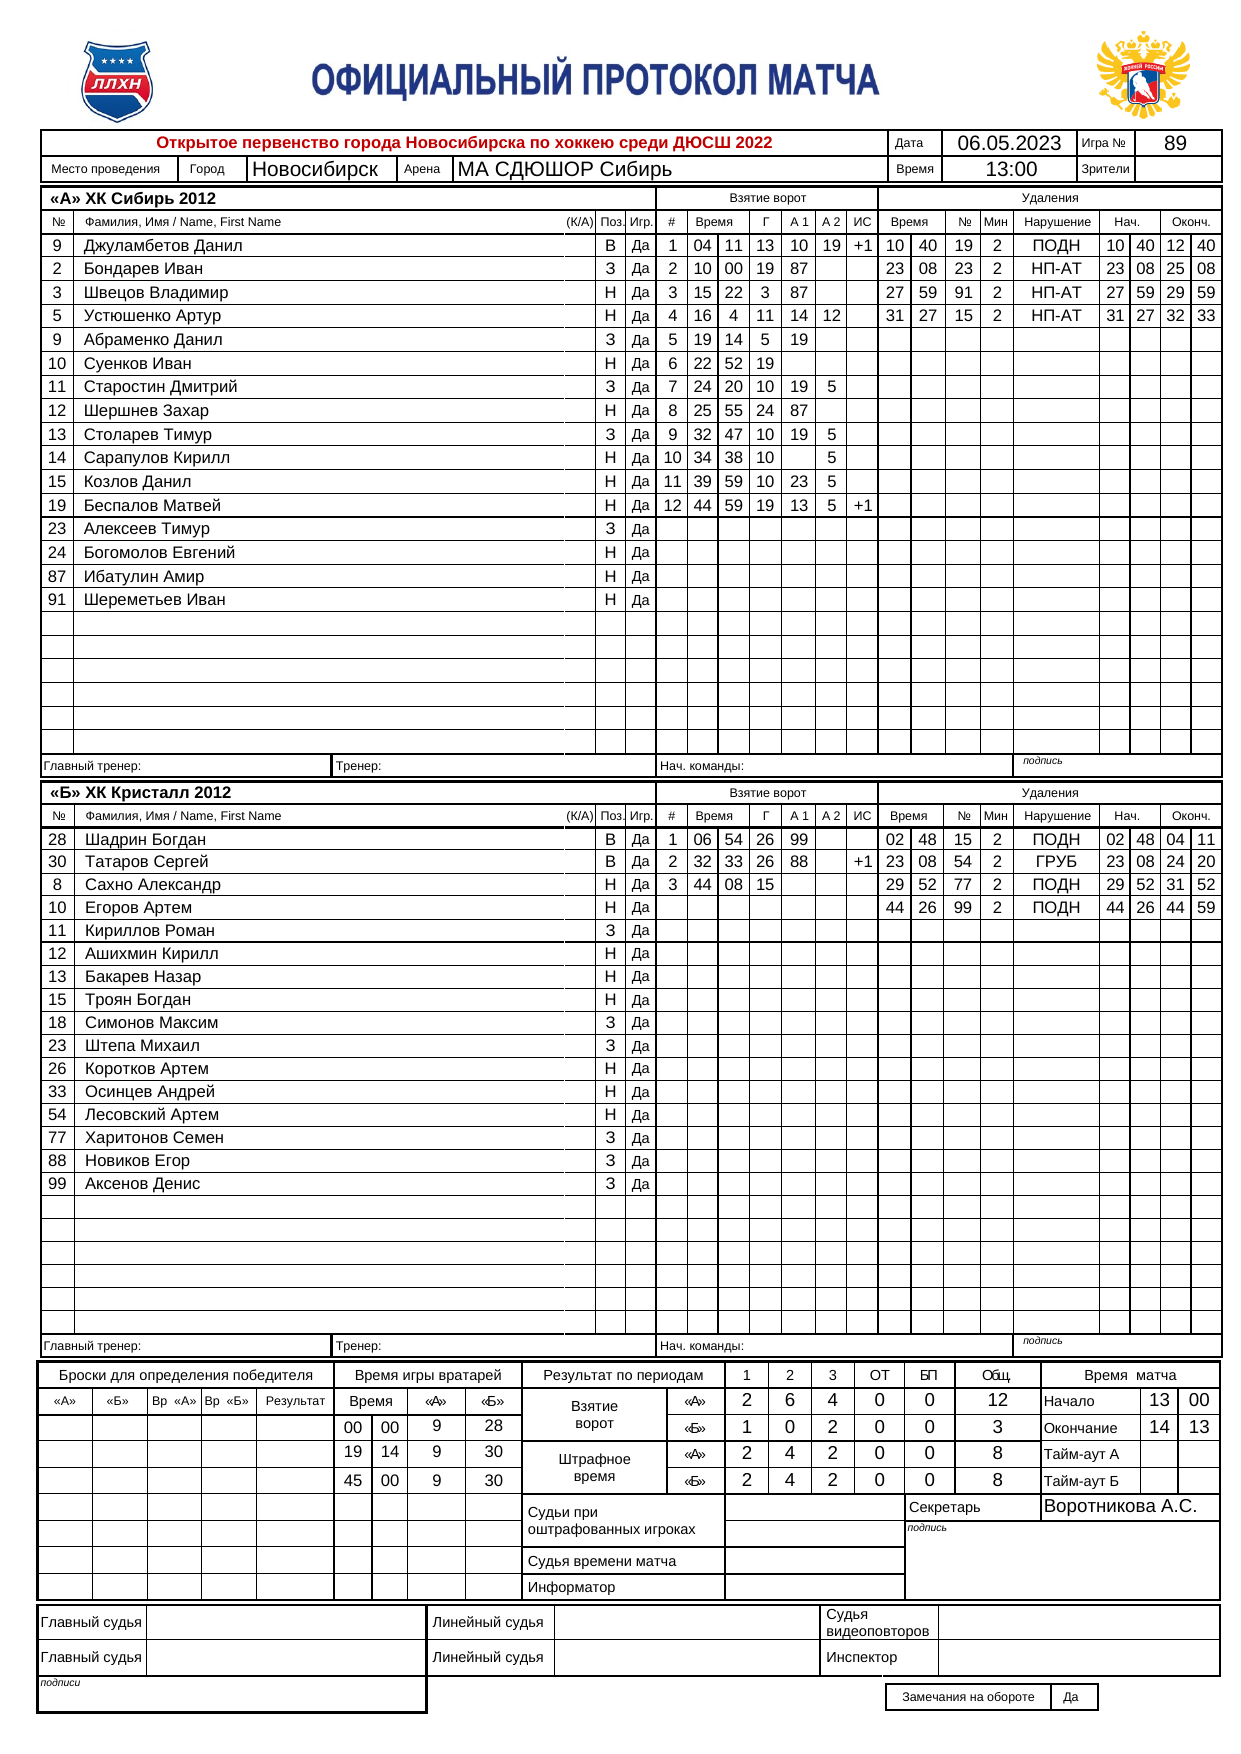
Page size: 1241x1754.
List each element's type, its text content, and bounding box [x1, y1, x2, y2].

table_cell [816, 1288, 846, 1310]
table_cell [782, 1288, 815, 1310]
table_cell [1100, 470, 1129, 493]
table_cell 11 [42, 376, 73, 398]
table_cell [39, 1494, 92, 1520]
table_cell [1131, 470, 1160, 493]
table_cell 25 [688, 399, 717, 422]
table_cell 2 [726, 1468, 768, 1493]
table_cell [981, 1173, 1013, 1195]
table_cell 44 [688, 494, 717, 516]
table_cell [657, 1081, 687, 1103]
table_cell [1100, 1081, 1129, 1103]
table_cell [1192, 446, 1221, 469]
table_cell [912, 588, 945, 611]
table_cell [946, 612, 980, 634]
table_cell 5 [657, 328, 687, 351]
table_cell [719, 1127, 749, 1149]
table_cell [688, 636, 717, 658]
table_cell [847, 1104, 877, 1126]
table_cell [1179, 1441, 1219, 1467]
table_cell [596, 659, 625, 682]
table_cell [565, 683, 595, 706]
table_cell 26 [750, 850, 781, 872]
table_cell [42, 1311, 74, 1333]
table_cell [657, 612, 687, 634]
table_cell [750, 966, 781, 987]
table_cell Г [750, 211, 781, 233]
table_cell [565, 1196, 595, 1218]
table_cell Да [626, 423, 655, 445]
table_cell [1192, 1242, 1221, 1264]
table_cell [782, 989, 815, 1011]
table_cell 40 [1192, 235, 1221, 256]
table_cell 7 [657, 376, 687, 398]
table_cell В [596, 829, 625, 849]
table_cell [408, 1547, 465, 1573]
table_cell [719, 1104, 749, 1126]
table_cell [565, 257, 595, 280]
table_cell 9 [408, 1468, 465, 1493]
table_cell 19 [335, 1441, 371, 1467]
table_cell [1131, 683, 1160, 706]
table_cell 11 [719, 235, 749, 256]
table_cell (К/А) [565, 211, 595, 233]
table_cell [657, 989, 687, 1011]
table_cell З [596, 1150, 625, 1172]
table_cell [408, 1574, 465, 1599]
table_cell [750, 1104, 781, 1126]
table_cell [879, 1035, 910, 1057]
table_cell 12 [42, 399, 73, 422]
table_cell [847, 376, 877, 398]
table_cell 52 [1131, 874, 1160, 895]
table_cell [1131, 494, 1160, 516]
table_cell [565, 470, 595, 493]
table_cell Вр «А» [148, 1389, 201, 1413]
table_cell [726, 1495, 904, 1520]
table_header 3 [812, 1363, 854, 1387]
table_cell [1014, 1196, 1099, 1218]
table_cell [657, 636, 687, 658]
table_cell [626, 636, 655, 658]
table_cell [1161, 636, 1190, 658]
table_cell Егоров Артем [75, 896, 564, 918]
table_cell [1179, 1468, 1219, 1493]
table_cell [944, 1196, 980, 1218]
table_cell [981, 518, 1013, 540]
table_cell [1192, 541, 1221, 564]
table_cell [688, 1104, 717, 1126]
table_cell 10 [750, 446, 781, 469]
table_cell [1161, 470, 1190, 493]
table_header Удаления [879, 783, 1221, 803]
table_cell [879, 1242, 910, 1264]
table_cell Н [596, 352, 625, 374]
table_cell 15 [688, 281, 717, 303]
table_cell 28 [466, 1416, 521, 1440]
table_cell [1100, 446, 1129, 469]
table_cell [782, 1196, 815, 1218]
table_cell [657, 730, 687, 753]
table_cell Начало [1042, 1389, 1140, 1413]
table_cell Воротникова А.С. [1042, 1495, 1219, 1520]
table_cell [1192, 588, 1221, 611]
table_cell [847, 446, 877, 469]
table_cell 0 [905, 1442, 954, 1467]
table_cell Беспалов Матвей [74, 494, 564, 516]
table_cell Харитонов Семен [75, 1127, 564, 1149]
table_cell [946, 588, 980, 611]
table_cell [1100, 920, 1129, 941]
table_cell [981, 1104, 1013, 1126]
table_cell [1100, 1058, 1129, 1079]
table_cell [782, 1081, 815, 1103]
table_cell 54 [42, 1104, 74, 1126]
table_cell [147, 1606, 425, 1639]
table_cell [1131, 1012, 1160, 1033]
table_cell [750, 707, 781, 729]
table_cell [428, 1677, 882, 1711]
table_cell [1192, 943, 1221, 964]
table_cell [981, 423, 1013, 445]
table_cell 8 [956, 1468, 1040, 1493]
table_cell [1192, 328, 1221, 351]
table_cell [981, 707, 1013, 729]
table_cell [565, 541, 595, 564]
table_cell [373, 1521, 407, 1546]
table_cell [1131, 1035, 1160, 1057]
table_cell [879, 541, 910, 564]
table_header Взятие ворот [657, 783, 877, 803]
table_cell [1192, 1288, 1221, 1310]
table_cell [257, 1468, 333, 1493]
table_cell Окончание [1042, 1415, 1140, 1440]
table_cell 14 [373, 1441, 407, 1467]
table_cell [946, 707, 980, 729]
table_cell 31 [1161, 874, 1190, 895]
table_cell [626, 1242, 655, 1264]
table_cell [719, 1196, 749, 1218]
table_cell 9 [408, 1416, 465, 1440]
table_cell [912, 1265, 943, 1287]
table_cell [719, 989, 749, 1011]
table_cell [879, 659, 910, 682]
table_cell 34 [688, 446, 717, 469]
table_cell [596, 1242, 625, 1264]
table_cell Да [626, 829, 655, 849]
table_cell [688, 1012, 717, 1033]
table_cell [912, 1104, 943, 1126]
table_cell [816, 352, 846, 374]
table_cell [847, 423, 877, 445]
table_cell [202, 1547, 256, 1573]
table_cell [719, 565, 749, 587]
table_cell [816, 1219, 846, 1241]
table_cell [883, 1677, 1220, 1681]
table_cell [981, 943, 1013, 964]
table_cell [782, 730, 815, 753]
table_cell [879, 1265, 910, 1287]
table_cell 32 [688, 423, 717, 445]
table_cell [1161, 399, 1190, 422]
table_cell [816, 1242, 846, 1264]
table_cell [1161, 1035, 1190, 1057]
table_header 89 [1136, 131, 1221, 155]
table_cell [565, 850, 595, 872]
table_cell [1131, 588, 1160, 611]
table_cell [75, 1311, 564, 1333]
table_cell 2 [726, 1389, 768, 1413]
table_cell [335, 1574, 371, 1599]
table_cell 29 [879, 874, 910, 895]
table_cell [726, 1521, 904, 1546]
table_cell [782, 636, 815, 658]
table_cell [719, 683, 749, 706]
table_cell З [596, 1173, 625, 1195]
table_cell [782, 1150, 815, 1172]
table_cell [93, 1521, 147, 1546]
table_cell Н [596, 1058, 625, 1079]
table_cell [688, 1219, 717, 1241]
table_cell 23 [782, 470, 815, 493]
table_cell 19 [750, 257, 781, 280]
table_cell 11 [42, 920, 74, 941]
table_cell [335, 1494, 371, 1520]
table_cell 0 [769, 1415, 811, 1440]
table_cell [1100, 423, 1129, 445]
table_cell [1131, 730, 1160, 753]
table_cell [688, 1150, 717, 1172]
table_cell [1131, 636, 1160, 658]
table_cell 47 [719, 423, 749, 445]
table_cell [750, 1196, 781, 1218]
table_cell 10 [782, 235, 815, 256]
table_cell Да [626, 1012, 655, 1033]
table_cell [847, 659, 877, 682]
table_cell 10 [42, 352, 73, 374]
table_cell [944, 1242, 980, 1264]
table_cell [1014, 612, 1099, 634]
table_cell «А» [668, 1442, 724, 1467]
table_cell [1014, 541, 1099, 564]
table_cell [1131, 541, 1160, 564]
table_cell [847, 966, 877, 987]
table_cell 26 [1131, 896, 1160, 918]
table_cell 9 [42, 235, 73, 256]
table_cell [1131, 1219, 1160, 1241]
table_cell [565, 281, 595, 303]
table_cell [847, 896, 877, 918]
table_cell [816, 281, 846, 303]
table_cell [1100, 636, 1129, 658]
table_cell Нач. команды: [657, 1335, 1012, 1356]
table_cell [1161, 1311, 1190, 1333]
table_cell [1131, 1058, 1160, 1079]
table_cell [1100, 659, 1129, 682]
table_header 2 [769, 1363, 811, 1387]
table_cell Тренер: [333, 755, 655, 776]
table_cell Да [626, 874, 655, 895]
table_cell Н [596, 943, 625, 964]
table_cell [944, 1288, 980, 1310]
table_cell 22 [688, 352, 717, 374]
table_cell З [596, 423, 625, 445]
table_cell Да [626, 966, 655, 987]
table_cell «Б» [668, 1415, 724, 1440]
table_cell 16 [688, 305, 717, 327]
table_cell Поз. [596, 211, 625, 233]
table_cell 13 [782, 494, 815, 516]
table_cell [750, 541, 781, 564]
table_cell [42, 636, 73, 658]
table_cell [981, 989, 1013, 1011]
table_cell 54 [719, 829, 749, 849]
table_header 1 [726, 1363, 768, 1387]
table_cell 39 [688, 470, 717, 493]
table_cell [782, 1127, 815, 1149]
table_cell [847, 470, 877, 493]
table_cell [74, 707, 564, 729]
table_cell 44 [1100, 896, 1129, 918]
table_cell [939, 1640, 1219, 1675]
table_cell [257, 1494, 333, 1520]
table_cell 00 [1179, 1389, 1219, 1413]
table_cell [750, 565, 781, 587]
table_cell [816, 943, 846, 964]
table_cell Н [596, 588, 625, 611]
table_cell [1131, 1196, 1160, 1218]
table_cell 19 [782, 423, 815, 445]
table_cell 29 [1100, 874, 1129, 895]
table_cell [750, 612, 781, 634]
table_cell 6 [657, 352, 687, 374]
table_cell [565, 1265, 595, 1287]
table_cell 55 [719, 399, 749, 422]
table_cell [816, 850, 846, 872]
table_cell [565, 328, 595, 351]
table_header Общ. [956, 1363, 1040, 1387]
table_cell 9 [657, 423, 687, 445]
table_cell [1100, 1173, 1129, 1195]
table_cell Да [626, 1035, 655, 1057]
table_cell 6 [769, 1389, 811, 1413]
table_cell [688, 707, 717, 729]
table_cell [816, 565, 846, 587]
table_cell [565, 588, 595, 611]
table_cell [782, 446, 815, 469]
table_cell 23 [42, 1035, 74, 1057]
table_cell [1100, 588, 1129, 611]
table_cell [74, 730, 564, 753]
table_cell 14 [42, 446, 73, 469]
table_cell [39, 1441, 92, 1467]
table_cell 2 [812, 1468, 854, 1493]
table_cell [1192, 376, 1221, 398]
table_cell Кириллов Роман [75, 920, 564, 941]
table_cell [719, 1012, 749, 1033]
table_cell [944, 966, 980, 987]
table_cell [912, 399, 945, 422]
table_cell [944, 1012, 980, 1033]
table_cell 27 [879, 281, 910, 303]
table_cell [1161, 1058, 1190, 1079]
table_cell 29 [1161, 281, 1190, 303]
table_cell [565, 494, 595, 516]
table_cell Да [626, 1150, 655, 1172]
table_cell [1100, 1311, 1129, 1333]
table_cell НП-АТ [1014, 305, 1099, 327]
table_cell [626, 1311, 655, 1333]
table_cell Вр «Б» [202, 1389, 256, 1413]
table_cell [847, 874, 877, 895]
table_header ОТ [855, 1363, 904, 1387]
table_cell [1014, 683, 1099, 706]
table_cell [1161, 920, 1190, 941]
table_cell Устюшенко Артур [74, 305, 564, 327]
table_cell [782, 896, 815, 918]
table_cell Зрители [1078, 157, 1134, 181]
table_cell [879, 1012, 910, 1033]
table_cell [1192, 1311, 1221, 1333]
table_cell А 1 [782, 211, 815, 233]
table_cell [1014, 989, 1099, 1011]
table_cell 2 [981, 874, 1013, 895]
table_cell [596, 1265, 625, 1287]
table_cell [879, 730, 910, 753]
table_cell [1161, 683, 1190, 706]
table_cell Г [750, 805, 781, 826]
table_cell [565, 1058, 595, 1079]
table_cell [688, 1081, 717, 1103]
table_cell 02 [879, 829, 910, 849]
table_cell [912, 943, 943, 964]
table_header Взятие ворот [657, 188, 877, 209]
table_cell +1 [847, 494, 877, 516]
table_cell [1100, 1242, 1129, 1264]
table_cell [75, 1196, 564, 1218]
table_cell [847, 399, 877, 422]
table_cell Фамилия, Имя / Name, First Name [75, 805, 565, 826]
table_cell 10 [879, 235, 910, 256]
table_cell [879, 636, 910, 658]
table_cell [1131, 943, 1160, 964]
table_cell [847, 1058, 877, 1079]
table_cell [1192, 683, 1221, 706]
table_cell [879, 376, 910, 398]
table_cell 59 [912, 281, 945, 303]
table_cell Нарушение [1014, 211, 1099, 233]
table_cell [981, 612, 1013, 634]
table_cell [1192, 1173, 1221, 1195]
table_cell [879, 683, 910, 706]
table_cell ПОДН [1014, 829, 1099, 849]
table_cell 12 [1161, 235, 1190, 256]
table_cell [782, 588, 815, 611]
table_cell 1 [726, 1415, 768, 1440]
table_cell № [42, 805, 74, 826]
table_cell [981, 328, 1013, 351]
table_cell [1192, 1265, 1221, 1287]
table_cell 00 [719, 257, 749, 280]
table_cell [981, 1058, 1013, 1079]
table_cell [565, 1012, 595, 1033]
table_cell 25 [1161, 257, 1190, 280]
table_cell [1192, 1035, 1221, 1057]
table_cell [719, 1173, 749, 1195]
table_cell [565, 376, 595, 398]
table_cell Абраменко Данил [74, 328, 564, 351]
table_cell Джуламбетов Данил [74, 235, 564, 256]
table_cell А 2 [816, 805, 846, 826]
table_cell [1014, 1242, 1099, 1264]
table_cell [1161, 1173, 1190, 1195]
table_cell [944, 1219, 980, 1241]
table_cell Главный тренер: [42, 1335, 330, 1356]
table_cell [1192, 1058, 1221, 1079]
table_cell [1014, 565, 1099, 587]
table_cell [912, 518, 945, 540]
table_cell [1014, 1288, 1099, 1310]
table_cell 00 [373, 1468, 407, 1493]
table_cell [981, 1265, 1013, 1287]
table_cell 3 [657, 874, 687, 895]
table_cell [912, 565, 945, 587]
table_cell 2 [657, 850, 687, 872]
table_cell [1014, 1058, 1099, 1079]
table_cell 19 [782, 328, 815, 351]
table_cell [74, 683, 564, 706]
table_cell 10 [42, 896, 74, 918]
table_cell [912, 1288, 943, 1310]
table_cell З [596, 376, 625, 398]
table_cell 12 [42, 943, 74, 964]
table_cell 32 [1161, 305, 1190, 327]
table_cell [879, 1219, 910, 1241]
table_cell [750, 1242, 781, 1264]
table_cell 77 [944, 874, 980, 895]
table_cell [847, 730, 877, 753]
table_cell [981, 730, 1013, 753]
table_header Удаления [879, 188, 1221, 209]
table_cell «Б» [668, 1468, 724, 1493]
table_cell [981, 446, 1013, 469]
table_cell [1131, 612, 1160, 634]
table_cell [565, 1035, 595, 1057]
table_cell [42, 730, 73, 753]
table_cell 2 [981, 829, 1013, 849]
table_cell [1161, 707, 1190, 729]
table_cell [657, 1127, 687, 1149]
table_cell [782, 1104, 815, 1126]
table_cell [657, 683, 687, 706]
table_cell [750, 1311, 781, 1333]
table_cell [466, 1494, 521, 1520]
table_cell [1161, 943, 1190, 964]
table_cell [1192, 494, 1221, 516]
table_cell 27 [1100, 281, 1129, 303]
table_cell Ибатулин Амир [74, 565, 564, 587]
table_cell [688, 683, 717, 706]
table_cell [879, 446, 910, 469]
table_cell 87 [42, 565, 73, 587]
table_cell [750, 920, 781, 941]
table_cell 87 [782, 281, 815, 303]
table_cell [1131, 518, 1160, 540]
table_cell [257, 1416, 333, 1440]
table_cell [981, 565, 1013, 587]
table_cell Мин [981, 805, 1013, 826]
table_cell [1161, 446, 1190, 469]
table_cell [782, 1219, 815, 1241]
table_cell 15 [42, 989, 74, 1011]
table_cell [1014, 1012, 1099, 1033]
table_cell [981, 588, 1013, 611]
table_cell [1192, 730, 1221, 753]
table_cell [1141, 1441, 1177, 1467]
table_cell 15 [946, 305, 980, 327]
table_cell [42, 612, 73, 634]
table_cell [847, 1242, 877, 1264]
table_cell [719, 1311, 749, 1333]
table_cell [750, 730, 781, 753]
table_cell [944, 1173, 980, 1195]
table_cell [912, 1081, 943, 1103]
table_cell [816, 683, 846, 706]
table_cell Старостин Дмитрий [74, 376, 564, 398]
table_cell [782, 1311, 815, 1333]
table_cell 15 [944, 829, 980, 849]
table_cell Да [626, 850, 655, 872]
table_cell З [596, 328, 625, 351]
table_cell [1014, 1311, 1099, 1333]
table_cell Алексеев Тимур [74, 518, 564, 540]
table_cell Н [596, 1104, 625, 1126]
table_cell [944, 1311, 980, 1333]
table_cell [847, 1150, 877, 1172]
table_cell [912, 683, 945, 706]
table_cell Бакарев Назар [75, 966, 564, 987]
table_cell [879, 943, 910, 964]
table_cell 59 [1192, 896, 1221, 918]
table_cell [1192, 1012, 1221, 1033]
table_cell [565, 966, 595, 987]
table_cell [879, 494, 910, 516]
table_cell 23 [1100, 850, 1129, 872]
table_cell [148, 1494, 201, 1520]
table_cell 11 [1192, 829, 1221, 849]
table_cell 10 [688, 257, 717, 280]
table_cell [719, 1219, 749, 1241]
table_cell 23 [879, 850, 910, 872]
table_cell 27 [1131, 305, 1160, 327]
table_cell 24 [42, 541, 73, 564]
table_cell Время [688, 211, 749, 233]
table_cell [750, 588, 781, 611]
table_cell [879, 423, 910, 445]
table_cell Время [879, 211, 945, 233]
table_cell «Б» [93, 1389, 147, 1413]
table_cell [1131, 446, 1160, 469]
table_cell [944, 1035, 980, 1057]
table_cell 48 [912, 829, 943, 849]
table_cell [944, 989, 980, 1011]
table_cell (К/А) [565, 805, 595, 826]
table_cell 19 [688, 328, 717, 351]
table_cell 5 [42, 305, 73, 327]
table_cell 31 [879, 305, 910, 327]
table_cell [946, 730, 980, 753]
table_cell З [596, 1035, 625, 1057]
table_cell 5 [816, 376, 846, 398]
table_cell [912, 920, 943, 941]
table_cell [596, 1311, 625, 1333]
table_cell [719, 730, 749, 753]
table_cell [782, 1035, 815, 1057]
table_cell [726, 1575, 904, 1599]
table_cell [981, 494, 1013, 516]
table_cell [750, 518, 781, 540]
table_cell [39, 1547, 92, 1573]
table_cell 13 [42, 423, 73, 445]
table_cell [816, 518, 846, 540]
table_cell Симонов Максим [75, 1012, 564, 1033]
table_cell [1161, 494, 1190, 516]
table_cell [782, 1173, 815, 1195]
table_cell [944, 1058, 980, 1079]
table_cell 2 [657, 257, 687, 280]
table_cell [816, 1150, 846, 1172]
table_cell 8 [956, 1442, 1040, 1467]
table_cell 2 [981, 257, 1013, 280]
table_cell [879, 966, 910, 987]
table_cell [1100, 328, 1129, 351]
table_cell [688, 1311, 717, 1333]
table_cell [657, 1058, 687, 1079]
table_cell [912, 612, 945, 634]
table_cell Мин [981, 211, 1013, 233]
table_cell [565, 989, 595, 1011]
table_cell [1014, 518, 1099, 540]
table_cell [782, 612, 815, 634]
table_cell [688, 896, 717, 918]
table_cell # [657, 211, 687, 233]
table_cell 44 [879, 896, 910, 918]
table_cell Ашихмин Кирилл [75, 943, 564, 964]
table_cell [1014, 352, 1099, 374]
table_cell Оконч. [1161, 805, 1221, 826]
table_cell ПОДН [1014, 235, 1099, 256]
table_cell [657, 707, 687, 729]
table_cell 3 [42, 281, 73, 303]
table_cell [596, 707, 625, 729]
table_cell [148, 1547, 201, 1573]
table_cell [1100, 989, 1129, 1011]
table_header Время матча [1042, 1363, 1219, 1387]
table_cell 9 [42, 328, 73, 351]
table_cell 44 [688, 874, 717, 895]
table_cell [816, 659, 846, 682]
table_cell [1131, 1127, 1160, 1149]
table_cell [202, 1416, 256, 1440]
table_cell [408, 1521, 465, 1546]
table_cell [657, 920, 687, 941]
table_cell Татаров Сергей [75, 850, 564, 872]
table_cell 59 [1131, 281, 1160, 303]
table_cell 08 [912, 257, 945, 280]
table_cell 06 [688, 829, 717, 849]
table_cell 10 [657, 446, 687, 469]
table_cell [565, 518, 595, 540]
table_cell [596, 1196, 625, 1218]
table_cell Аксенов Денис [75, 1173, 564, 1195]
table_cell [719, 943, 749, 964]
table_cell [1131, 1150, 1160, 1172]
table_cell 40 [912, 235, 945, 256]
table_cell Н [596, 541, 625, 564]
table_cell Н [596, 989, 625, 1011]
table_cell [847, 1127, 877, 1149]
table_cell [912, 494, 945, 516]
table_cell [75, 1242, 564, 1264]
table_cell Швецов Владимир [74, 281, 564, 303]
table_cell 3 [657, 281, 687, 303]
table_cell [565, 1104, 595, 1126]
table_cell [688, 1058, 717, 1079]
table_cell [1136, 157, 1221, 181]
table_cell Да [626, 518, 655, 540]
table_cell [657, 1104, 687, 1126]
table_cell Н [596, 470, 625, 493]
table_cell Да [626, 494, 655, 516]
table_cell Да [626, 943, 655, 964]
table_cell +1 [847, 235, 877, 256]
table_cell Сахно Александр [75, 874, 564, 895]
table_cell [816, 989, 846, 1011]
table_cell [565, 1150, 595, 1172]
table_cell 5 [816, 446, 846, 469]
table_cell [39, 1468, 92, 1493]
table_cell [1014, 636, 1099, 658]
table_cell Столарев Тимур [74, 423, 564, 445]
table_cell [657, 896, 687, 918]
table_cell [719, 659, 749, 682]
table_cell 33 [1192, 305, 1221, 327]
table_header Время игры вратарей [335, 1363, 521, 1387]
table_cell [719, 896, 749, 918]
table_cell [847, 707, 877, 729]
table_cell Шершнев Захар [74, 399, 564, 422]
table_cell [93, 1494, 147, 1520]
table_cell [981, 1150, 1013, 1172]
table_cell 33 [719, 850, 749, 872]
table_cell [719, 1242, 749, 1264]
table_cell ИС [847, 805, 877, 826]
table_cell [565, 920, 595, 941]
table_cell [750, 659, 781, 682]
table_cell [1192, 352, 1221, 374]
table_cell Время [688, 805, 749, 826]
table_cell Фамилия, Имя / Name, First Name [74, 211, 565, 233]
table_cell [1100, 683, 1129, 706]
table_cell [782, 518, 815, 540]
table_cell [816, 1058, 846, 1079]
table_cell ПОДН [1014, 896, 1099, 918]
table_cell [596, 730, 625, 753]
table_cell [912, 423, 945, 445]
table_cell 2 [42, 257, 73, 280]
table_cell [912, 966, 943, 987]
table_cell [657, 518, 687, 540]
table_cell 19 [750, 494, 781, 516]
table_cell [719, 518, 749, 540]
table_cell [782, 1058, 815, 1079]
table_cell [816, 966, 846, 987]
table_cell [1192, 659, 1221, 682]
table_cell [565, 446, 595, 469]
table_cell [1161, 1219, 1190, 1241]
table_cell [657, 659, 687, 682]
table_cell [596, 683, 625, 706]
table_cell [981, 376, 1013, 398]
table_cell [565, 1127, 595, 1149]
table_cell [42, 707, 73, 729]
table_cell 99 [944, 896, 980, 918]
table_cell [750, 1058, 781, 1079]
table_header Открытое первенство города Новосибирска по хоккею среди ДЮСШ 2022 [42, 131, 887, 155]
table_cell [1131, 1104, 1160, 1126]
table_cell [879, 1058, 910, 1079]
table_cell 12 [816, 305, 846, 327]
table_cell [750, 1035, 781, 1057]
table_cell [39, 1521, 92, 1546]
table_cell [148, 1574, 201, 1599]
table_cell [466, 1521, 521, 1546]
table_cell [565, 305, 595, 327]
table_cell [847, 257, 877, 280]
table_cell [1014, 588, 1099, 611]
table_cell 88 [782, 850, 815, 872]
table_cell [1192, 470, 1221, 493]
table_cell [1014, 1150, 1099, 1172]
table_cell [1014, 446, 1099, 469]
table_cell [408, 1494, 465, 1520]
table_cell 4 [769, 1442, 811, 1467]
table_cell Нач. команды: [657, 755, 1012, 776]
table_cell [879, 518, 910, 540]
table_cell Главный судья [39, 1640, 146, 1675]
table_cell [981, 1035, 1013, 1057]
table_cell [257, 1574, 333, 1599]
table_cell [879, 1150, 910, 1172]
table_cell [1192, 1219, 1221, 1241]
table_cell [335, 1521, 371, 1546]
table_cell Секретарь [906, 1495, 1040, 1520]
table_cell [847, 1288, 877, 1310]
table_cell [1014, 659, 1099, 682]
table_cell Да [626, 1104, 655, 1126]
table_cell [879, 1288, 910, 1310]
table_cell [1100, 707, 1129, 729]
table_cell [816, 1104, 846, 1126]
table_cell [816, 896, 846, 918]
table_cell [1161, 966, 1190, 987]
table_cell Н [596, 399, 625, 422]
table_cell [75, 1219, 564, 1241]
table_cell [719, 541, 749, 564]
table_cell [981, 1012, 1013, 1033]
table_cell [688, 1035, 717, 1057]
table_cell 08 [1131, 850, 1160, 872]
table_cell [596, 636, 625, 658]
table_cell [912, 636, 945, 658]
table_cell [782, 943, 815, 964]
table_cell 3 [956, 1415, 1040, 1440]
table_cell 19 [42, 494, 73, 516]
table_cell В [596, 850, 625, 872]
table_cell [626, 612, 655, 634]
table_cell [726, 1548, 904, 1573]
table_cell [981, 1127, 1013, 1149]
table_cell [1100, 494, 1129, 516]
table_cell 26 [912, 896, 943, 918]
table_cell [981, 659, 1013, 682]
table_cell Оконч. [1161, 211, 1221, 233]
table_cell [1192, 1104, 1221, 1126]
table_cell [688, 1288, 717, 1310]
table_cell НП-АТ [1014, 257, 1099, 280]
table_cell 00 [373, 1416, 407, 1440]
table_cell Да [626, 235, 655, 256]
table_cell подпись [1014, 1335, 1221, 1356]
table_cell [626, 730, 655, 753]
table_cell [912, 470, 945, 493]
table_cell 02 [1100, 829, 1129, 849]
table_cell № [946, 211, 980, 233]
table_cell Тайм-аут А [1042, 1441, 1140, 1467]
table_cell [93, 1468, 147, 1493]
table_cell [1131, 1288, 1160, 1310]
table_cell [912, 1196, 943, 1218]
table_cell [1161, 423, 1190, 445]
table_cell 8 [657, 399, 687, 422]
table_cell [565, 1219, 595, 1241]
table_cell [42, 1288, 74, 1310]
table_cell [847, 829, 877, 849]
table_cell Н [596, 305, 625, 327]
table_cell [944, 1127, 980, 1149]
table_cell [1014, 920, 1099, 941]
table_cell [596, 612, 625, 634]
table_cell 8 [42, 874, 74, 895]
table_cell [946, 659, 980, 682]
table_cell 24 [750, 399, 781, 422]
table_cell [1014, 1173, 1099, 1195]
table_cell [1014, 1081, 1099, 1103]
table_cell [944, 1081, 980, 1103]
table_cell 11 [750, 305, 781, 327]
table_cell [816, 257, 846, 280]
table_cell [816, 328, 846, 351]
table_cell [847, 305, 877, 327]
table_cell [565, 399, 595, 422]
table_cell [816, 1127, 846, 1149]
table_cell Тренер: [333, 1335, 655, 1356]
table_cell 40 [1131, 235, 1160, 256]
table_cell [750, 1081, 781, 1103]
table_cell [879, 352, 910, 374]
table_cell [879, 399, 910, 422]
table_cell [626, 1288, 655, 1310]
table_cell Время [889, 157, 941, 181]
table_cell [782, 707, 815, 729]
table_cell 1 [657, 235, 687, 256]
table_cell [657, 966, 687, 987]
table_cell 4 [769, 1468, 811, 1493]
table_cell 30 [466, 1468, 521, 1493]
table_cell [1131, 1265, 1160, 1287]
table_cell [816, 1265, 846, 1287]
table_cell Да [626, 1127, 655, 1149]
table_cell 14 [1141, 1415, 1177, 1440]
table_cell [75, 1265, 564, 1287]
table_cell [719, 1288, 749, 1310]
table_cell [657, 1265, 687, 1287]
table_cell [657, 1035, 687, 1057]
table_cell 0 [855, 1389, 904, 1413]
table_cell Нач. [1100, 211, 1160, 233]
table_cell 2 [981, 305, 1013, 327]
table_cell [1100, 1196, 1129, 1218]
table_cell [879, 1196, 910, 1218]
table_cell [42, 1219, 74, 1241]
table_cell [335, 1547, 371, 1573]
table_cell [1161, 1127, 1190, 1149]
table_cell Н [596, 281, 625, 303]
table_cell ГРУБ [1014, 850, 1099, 872]
table_cell [782, 352, 815, 374]
table_cell [946, 541, 980, 564]
table_cell [912, 446, 945, 469]
table_cell [74, 636, 564, 658]
table_cell 27 [912, 305, 945, 327]
table_cell Главный тренер: [42, 755, 330, 776]
table_cell 0 [855, 1415, 904, 1440]
table_cell [719, 636, 749, 658]
table_cell [1100, 1265, 1129, 1287]
table_cell 18 [42, 1012, 74, 1033]
table_cell [1131, 352, 1160, 374]
table_cell [981, 541, 1013, 564]
table_cell [816, 1012, 846, 1033]
table_cell [1014, 423, 1099, 445]
table_cell [1131, 989, 1160, 1011]
table_cell [688, 943, 717, 964]
table_cell 54 [944, 850, 980, 872]
table_cell [981, 1242, 1013, 1264]
table_header Результат по периодам [523, 1363, 724, 1387]
table_cell [626, 1265, 655, 1287]
table_cell [1192, 707, 1221, 729]
table_cell [1100, 1150, 1129, 1172]
table_cell [373, 1494, 407, 1520]
table_cell Да [626, 257, 655, 280]
table_cell [1131, 659, 1160, 682]
table_cell 23 [42, 518, 73, 540]
table_cell [555, 1640, 819, 1675]
table_cell [1100, 1012, 1129, 1033]
table_cell [42, 683, 73, 706]
table_cell [816, 920, 846, 941]
table_cell Осинцев Андрей [75, 1081, 564, 1103]
table_cell [1100, 541, 1129, 564]
table_cell [981, 470, 1013, 493]
table_cell [847, 328, 877, 351]
table_cell [565, 1081, 595, 1103]
table_cell Время [335, 1389, 407, 1413]
table_cell Взятие ворот [523, 1389, 666, 1440]
table_cell [847, 281, 877, 303]
table_cell [565, 565, 595, 587]
table_cell [1131, 920, 1160, 941]
table_cell Да [626, 565, 655, 587]
table_cell 13 [750, 235, 781, 256]
table_cell [1161, 1242, 1190, 1264]
table_cell [912, 1311, 943, 1333]
table_cell [879, 565, 910, 587]
table_cell [1192, 612, 1221, 634]
table_cell 15 [42, 470, 73, 493]
table_cell [1131, 1242, 1160, 1264]
table_cell [1192, 1196, 1221, 1218]
table_cell [912, 707, 945, 729]
table_cell 12 [657, 494, 687, 516]
table_cell [719, 1058, 749, 1079]
table_cell 2 [981, 281, 1013, 303]
table_cell НП-АТ [1014, 281, 1099, 303]
table_cell [1131, 1081, 1160, 1103]
table_cell 38 [719, 446, 749, 469]
table_cell [782, 565, 815, 587]
table_cell [1161, 1265, 1190, 1287]
table_cell [847, 1173, 877, 1195]
table_cell [148, 1416, 201, 1440]
table_cell [1014, 943, 1099, 964]
table_cell 08 [1192, 257, 1221, 280]
table_cell [1014, 730, 1099, 753]
table_cell 5 [816, 423, 846, 445]
table_cell [688, 1242, 717, 1264]
table_cell [688, 1265, 717, 1287]
table_cell 99 [42, 1173, 74, 1195]
table_cell [946, 636, 980, 658]
table_cell [565, 1311, 595, 1333]
table_cell [944, 1150, 980, 1172]
table_cell [944, 1104, 980, 1126]
table_cell [688, 1127, 717, 1149]
table_cell [657, 541, 687, 564]
table_cell 2 [981, 235, 1013, 256]
table_cell 59 [719, 494, 749, 516]
table_cell 08 [719, 874, 749, 895]
table_cell [202, 1441, 256, 1467]
table_cell [750, 1012, 781, 1033]
table_cell Да [626, 446, 655, 469]
table_cell 0 [905, 1415, 954, 1440]
table_cell А 1 [782, 805, 815, 826]
table_cell [626, 1196, 655, 1218]
table_cell [879, 1173, 910, 1195]
table_cell подписи [39, 1677, 425, 1711]
table_cell [1161, 1196, 1190, 1218]
table_cell [202, 1574, 256, 1599]
table_cell [565, 896, 595, 918]
table_cell [847, 1311, 877, 1333]
table_cell [1161, 1081, 1190, 1103]
table_cell [688, 989, 717, 1011]
table_cell [39, 1416, 92, 1440]
table_cell [719, 1150, 749, 1172]
table_cell [912, 352, 945, 374]
table_cell [596, 1288, 625, 1310]
table_cell [816, 730, 846, 753]
table_cell [75, 1288, 564, 1310]
table_cell [912, 659, 945, 682]
table_cell [565, 636, 595, 658]
table_cell [782, 1265, 815, 1287]
table_cell Да [626, 541, 655, 564]
table_cell Да [626, 376, 655, 398]
table_cell [565, 659, 595, 682]
table_cell [657, 1242, 687, 1264]
table_cell 0 [905, 1389, 954, 1413]
table_cell 20 [1192, 850, 1221, 872]
table_cell [688, 730, 717, 753]
table_cell [1161, 659, 1190, 682]
table_cell [847, 588, 877, 611]
table_cell 33 [42, 1081, 74, 1103]
table_cell 12 [956, 1389, 1040, 1413]
table_cell [782, 966, 815, 987]
table_cell [816, 399, 846, 422]
table_cell Поз. [596, 805, 625, 826]
table_cell [719, 707, 749, 729]
table_cell [750, 1127, 781, 1149]
picture [5, 28, 1197, 129]
table_cell [1161, 1288, 1190, 1310]
table_cell [74, 612, 564, 634]
table_cell Арена [398, 157, 452, 181]
table_cell [750, 989, 781, 1011]
table_cell [1014, 1104, 1099, 1126]
table_cell 0 [905, 1468, 954, 1493]
table_cell [879, 707, 910, 729]
table_cell [879, 920, 910, 941]
table_cell [1014, 399, 1099, 422]
table_cell [1100, 943, 1129, 964]
table_cell Нач. [1100, 805, 1160, 826]
table_header «Б» ХК Кристалл 2012 [42, 783, 655, 803]
table_cell З [596, 518, 625, 540]
table_cell 2 [726, 1442, 768, 1467]
table_cell 08 [1131, 257, 1160, 280]
table_cell 91 [946, 281, 980, 303]
table_cell [847, 518, 877, 540]
table_cell Н [596, 446, 625, 469]
table_cell ИС [847, 211, 877, 233]
table_cell 20 [719, 376, 749, 398]
table_cell Время [879, 805, 943, 826]
table_cell [1161, 1012, 1190, 1033]
table_cell № [42, 211, 73, 233]
table_cell [1192, 399, 1221, 422]
table_cell Н [596, 966, 625, 987]
table_cell [1014, 1127, 1099, 1149]
table_cell Новосибирск [248, 157, 396, 181]
table_cell «А» [39, 1389, 92, 1413]
table_cell [565, 730, 595, 753]
table_cell Коротков Артем [75, 1058, 564, 1079]
table_cell [847, 636, 877, 658]
table_cell [688, 612, 717, 634]
table_cell [1131, 1173, 1160, 1195]
table_cell [42, 1196, 74, 1218]
table_cell [1100, 966, 1129, 987]
table_cell [750, 896, 781, 918]
table_cell [555, 1606, 819, 1639]
table_cell [981, 1081, 1013, 1103]
table_cell 19 [816, 235, 846, 256]
table_cell [816, 541, 846, 564]
table_cell [981, 1288, 1013, 1310]
table_cell 52 [912, 874, 943, 895]
table_cell 26 [750, 829, 781, 849]
table_cell 19 [946, 235, 980, 256]
table_cell [1161, 1104, 1190, 1126]
table_cell [946, 446, 980, 469]
table_cell [816, 636, 846, 658]
table_cell З [596, 1012, 625, 1033]
table_cell [1192, 565, 1221, 587]
table_cell Новиков Егор [75, 1150, 564, 1172]
table_cell [1014, 1219, 1099, 1241]
table_cell 5 [816, 470, 846, 493]
table_cell 44 [1161, 896, 1190, 918]
table_cell [657, 1219, 687, 1241]
table_cell [912, 730, 945, 753]
table_cell [981, 683, 1013, 706]
table_cell [847, 612, 877, 634]
table_cell [1161, 376, 1190, 398]
table_cell [1100, 565, 1129, 587]
table_header «А» ХК Сибирь 2012 [42, 188, 655, 209]
table_cell [879, 1311, 910, 1333]
table_cell [912, 1058, 943, 1079]
table_cell В [596, 235, 625, 256]
table_cell 30 [42, 850, 74, 872]
table_cell 99 [782, 829, 815, 849]
table_cell [1161, 730, 1190, 753]
table_cell [719, 1035, 749, 1057]
table_cell [1161, 541, 1190, 564]
table_cell [847, 989, 877, 1011]
table_cell 5 [816, 494, 846, 516]
table_cell З [596, 1127, 625, 1149]
table_cell [74, 659, 564, 682]
table_cell [626, 659, 655, 682]
table_cell [719, 588, 749, 611]
table_cell 45 [335, 1468, 371, 1493]
table_cell [879, 470, 910, 493]
table_cell Лесовский Артем [75, 1104, 564, 1126]
table_header Дата [889, 131, 941, 155]
table_cell [1141, 1468, 1177, 1493]
table_cell [816, 829, 846, 849]
table_cell [565, 829, 595, 849]
table_cell [688, 565, 717, 587]
table_cell [719, 612, 749, 634]
table_cell [1161, 352, 1190, 374]
table_cell МА СДЮШОР Сибирь [454, 157, 887, 181]
table_cell Шереметьев Иван [74, 588, 564, 611]
table_cell № [944, 805, 980, 826]
table_cell 91 [42, 588, 73, 611]
table_cell [565, 235, 595, 256]
table_cell 2 [981, 896, 1013, 918]
table_cell [565, 874, 595, 895]
table_cell [93, 1574, 147, 1599]
table_cell [879, 588, 910, 611]
table_cell Козлов Данил [74, 470, 564, 493]
table_cell [373, 1574, 407, 1599]
table_cell Н [596, 1081, 625, 1103]
table_cell [782, 1242, 815, 1264]
table_cell Да [626, 328, 655, 351]
table_cell [1100, 612, 1129, 634]
table_cell [1014, 470, 1099, 493]
table_cell [816, 1081, 846, 1103]
table_cell Н [596, 896, 625, 918]
table_cell Результат [257, 1389, 333, 1413]
table_cell Троян Богдан [75, 989, 564, 1011]
table_cell [847, 683, 877, 706]
table_cell Да [626, 352, 655, 374]
table_cell [565, 612, 595, 634]
table_cell [257, 1441, 333, 1467]
table_cell Н [596, 874, 625, 895]
table_cell [657, 1012, 687, 1033]
table_cell [847, 1012, 877, 1033]
table_cell Да [626, 989, 655, 1011]
table_cell [912, 1127, 943, 1149]
table_cell подпись [906, 1522, 1219, 1599]
table_cell [1192, 1081, 1221, 1103]
table_cell Игр. [626, 805, 655, 826]
table_cell [1100, 376, 1129, 398]
table_cell [93, 1441, 147, 1467]
table_cell [816, 707, 846, 729]
table_header Да [1052, 1685, 1097, 1709]
table_cell [719, 920, 749, 941]
table_cell [39, 1574, 92, 1599]
table_cell [688, 1196, 717, 1218]
table_cell [688, 541, 717, 564]
table_cell [981, 1219, 1013, 1241]
table_cell [657, 1196, 687, 1218]
table_cell [1192, 920, 1221, 941]
table_cell [879, 989, 910, 1011]
table_cell [1014, 328, 1099, 351]
table_cell 4 [657, 305, 687, 327]
table_cell [1192, 1150, 1221, 1172]
table_cell [202, 1468, 256, 1493]
table_cell [1014, 966, 1099, 987]
table_cell [816, 1311, 846, 1333]
table_cell [719, 966, 749, 987]
table_cell [1131, 1311, 1160, 1333]
table_cell А 2 [816, 211, 846, 233]
table_cell Судья времени матча [523, 1548, 724, 1573]
table_cell Инспектор [821, 1640, 938, 1675]
table_cell [1131, 399, 1160, 422]
table_cell [946, 683, 980, 706]
table_cell [1161, 989, 1190, 1011]
table_cell [1192, 1127, 1221, 1149]
table_cell Сарапулов Кирилл [74, 446, 564, 469]
table_cell 19 [750, 352, 781, 374]
table_cell [719, 1081, 749, 1103]
table_cell 13 [1141, 1389, 1177, 1413]
table_cell Да [626, 1081, 655, 1103]
table_cell [719, 1265, 749, 1287]
table_cell Н [596, 494, 625, 516]
table_cell [946, 399, 980, 422]
table_cell 10 [750, 470, 781, 493]
table_cell [657, 1311, 687, 1333]
table_cell 15 [750, 874, 781, 895]
table_cell [202, 1521, 256, 1546]
table_cell [1131, 966, 1160, 987]
table_header Замечания на обороте [887, 1685, 1050, 1709]
table_cell [981, 352, 1013, 374]
table_cell Линейный судья [428, 1640, 554, 1675]
table_cell [912, 1219, 943, 1241]
table_cell [912, 376, 945, 398]
table_cell [816, 612, 846, 634]
table_cell [847, 1219, 877, 1241]
table_cell [688, 588, 717, 611]
table_cell [1161, 565, 1190, 587]
table_cell [782, 541, 815, 564]
table_cell 00 [335, 1416, 371, 1440]
table_cell Линейный судья [428, 1606, 554, 1639]
table_cell [42, 1242, 74, 1264]
table_cell [912, 1035, 943, 1057]
table_cell 0 [855, 1442, 904, 1467]
table_cell [981, 399, 1013, 422]
table_cell [1100, 1104, 1129, 1126]
table_cell 30 [466, 1441, 521, 1467]
table_cell [1100, 518, 1129, 540]
table_cell [1100, 1127, 1129, 1149]
table_cell # [657, 805, 687, 826]
table_cell [657, 565, 687, 587]
table_cell [1100, 1035, 1129, 1057]
table_cell [626, 1219, 655, 1241]
table_cell [782, 1012, 815, 1033]
table_cell [946, 423, 980, 445]
table_cell 13 [42, 966, 74, 987]
table_cell 31 [1100, 305, 1129, 327]
table_cell 87 [782, 399, 815, 422]
table_cell [912, 1150, 943, 1172]
table_cell 59 [1192, 281, 1221, 303]
table_cell [688, 659, 717, 682]
table_cell 24 [1161, 850, 1190, 872]
table_cell [1014, 1035, 1099, 1057]
table_cell [782, 874, 815, 895]
table_cell [626, 707, 655, 729]
table_cell [981, 1196, 1013, 1218]
table_cell Шадрин Богдан [75, 829, 564, 849]
table_cell Информатор [523, 1575, 724, 1599]
table_cell [750, 636, 781, 658]
table_cell [912, 1012, 943, 1033]
table_cell 23 [1100, 257, 1129, 280]
table_cell [782, 920, 815, 941]
table_cell Да [626, 1058, 655, 1079]
table_cell Да [626, 588, 655, 611]
table_cell [1161, 1150, 1190, 1172]
table_cell 28 [42, 829, 74, 849]
table_cell [257, 1521, 333, 1546]
table_cell 88 [42, 1150, 74, 1172]
table_cell [946, 376, 980, 398]
table_cell [688, 518, 717, 540]
table_cell [816, 588, 846, 611]
table_cell [912, 989, 943, 1011]
table_header БП [905, 1363, 954, 1387]
table_cell [1192, 989, 1221, 1011]
table_cell [1192, 423, 1221, 445]
table_cell Да [626, 896, 655, 918]
table_cell 5 [750, 328, 781, 351]
table_cell Игр. [626, 211, 655, 233]
table_cell Штрафное время [523, 1442, 666, 1493]
table_cell [946, 328, 980, 351]
table_cell [565, 1242, 595, 1264]
table_cell [148, 1468, 201, 1493]
table_cell 77 [42, 1127, 74, 1149]
table_cell [946, 352, 980, 374]
table_cell 13:00 [943, 157, 1076, 181]
table_cell [750, 1265, 781, 1287]
table_cell [1014, 1265, 1099, 1287]
table_cell [946, 494, 980, 516]
table_cell [565, 1173, 595, 1195]
table_cell Богомолов Евгений [74, 541, 564, 564]
table_cell [879, 328, 910, 351]
table_cell Да [626, 920, 655, 941]
table_cell [939, 1606, 1219, 1639]
table_cell 52 [719, 352, 749, 374]
table_cell Главный судья [39, 1606, 146, 1639]
table_cell [688, 920, 717, 941]
table_cell [782, 659, 815, 682]
table_cell 52 [1192, 874, 1221, 895]
table_cell 32 [688, 850, 717, 872]
table_cell [1161, 588, 1190, 611]
table_cell Город [179, 157, 246, 181]
table_cell Да [626, 470, 655, 493]
table_cell [1100, 730, 1129, 753]
table_cell ПОДН [1014, 874, 1099, 895]
table_cell [912, 328, 945, 351]
table_cell [847, 352, 877, 374]
table_cell 0 [855, 1468, 904, 1493]
table_cell [93, 1416, 147, 1440]
table_cell [373, 1547, 407, 1573]
table_cell [93, 1547, 147, 1573]
table_cell [879, 1104, 910, 1126]
table_cell 87 [782, 257, 815, 280]
table_cell [847, 1196, 877, 1218]
table_cell [1100, 352, 1129, 374]
table_header 06.05.2023 [943, 131, 1076, 155]
table_cell [981, 920, 1013, 941]
table_cell [1014, 494, 1099, 516]
table_cell [1161, 612, 1190, 634]
table_cell 19 [782, 376, 815, 398]
table_cell [42, 1265, 74, 1287]
table_cell Н [596, 565, 625, 587]
table_cell [1192, 636, 1221, 658]
table_cell [847, 565, 877, 587]
table_cell [466, 1574, 521, 1599]
table_cell [565, 423, 595, 445]
table_cell 23 [879, 257, 910, 280]
table_cell [944, 943, 980, 964]
table_cell 48 [1131, 829, 1160, 849]
table_cell 2 [812, 1442, 854, 1467]
table_cell 10 [750, 376, 781, 398]
table_cell [42, 659, 73, 682]
table_cell 11 [657, 470, 687, 493]
table_cell [1161, 518, 1190, 540]
table_cell [912, 1173, 943, 1195]
table_cell [1014, 707, 1099, 729]
table_cell [1131, 423, 1160, 445]
table_cell Судьи при оштрафованных игроках [523, 1495, 724, 1546]
table_header Игра № [1078, 131, 1134, 155]
table_cell [657, 588, 687, 611]
table_cell [816, 1035, 846, 1057]
table_cell 13 [1179, 1415, 1219, 1440]
table_cell [1131, 707, 1160, 729]
table_cell «А» [408, 1389, 465, 1413]
table_cell 2 [812, 1415, 854, 1440]
table_cell [1100, 1288, 1129, 1310]
table_cell 4 [719, 305, 749, 327]
table_cell [688, 1173, 717, 1195]
table_cell Да [626, 281, 655, 303]
table_cell [466, 1547, 521, 1573]
table_cell [1100, 399, 1129, 422]
table_cell [912, 1242, 943, 1264]
table_cell [202, 1494, 256, 1520]
table_cell 08 [912, 850, 943, 872]
table_cell 4 [812, 1389, 854, 1413]
table_cell [596, 1219, 625, 1241]
table_cell [750, 1150, 781, 1172]
table_cell [750, 1288, 781, 1310]
table_cell [657, 943, 687, 964]
table_cell [1131, 376, 1160, 398]
table_cell 10 [1100, 235, 1129, 256]
table_cell [946, 518, 980, 540]
table_cell Да [626, 305, 655, 327]
table_cell [147, 1640, 425, 1675]
table_cell [912, 541, 945, 564]
table_cell Судья видеоповторов [821, 1606, 938, 1639]
table_cell 9 [408, 1441, 465, 1467]
table_cell 59 [719, 470, 749, 493]
table_cell [981, 636, 1013, 658]
table_cell 14 [782, 305, 815, 327]
table_cell Суенков Иван [74, 352, 564, 374]
table_cell [565, 352, 595, 374]
table_cell [1192, 518, 1221, 540]
table_cell [847, 920, 877, 941]
table_cell 23 [946, 257, 980, 280]
table_cell 1 [657, 829, 687, 849]
table_cell [847, 1035, 877, 1057]
table_cell [816, 874, 846, 895]
table_cell [1161, 328, 1190, 351]
table_cell [750, 683, 781, 706]
table_cell подпись [1014, 755, 1221, 776]
table_cell Бондарев Иван [74, 257, 564, 280]
table_cell [1099, 1682, 1220, 1711]
table_cell [1014, 376, 1099, 398]
table_cell [879, 612, 910, 634]
table_cell [816, 1173, 846, 1195]
table_cell [565, 1288, 595, 1310]
table_cell 14 [719, 328, 749, 351]
table_cell [565, 707, 595, 729]
table_cell 26 [42, 1058, 74, 1079]
table_cell «А» [668, 1389, 724, 1413]
table_cell 2 [981, 850, 1013, 872]
table_cell [782, 683, 815, 706]
table_cell [946, 565, 980, 587]
table_cell «Б » [466, 1389, 521, 1413]
table_cell [750, 1173, 781, 1195]
table_cell [750, 1219, 781, 1241]
table_header Броски для определения победителя [39, 1363, 333, 1387]
table_cell [148, 1521, 201, 1546]
table_cell [1131, 328, 1160, 351]
table_cell [657, 1173, 687, 1195]
table_cell З [596, 257, 625, 280]
table_cell [946, 470, 980, 493]
table_cell [657, 1150, 687, 1172]
table_cell [981, 1311, 1013, 1333]
table_cell Да [626, 399, 655, 422]
table_cell [148, 1441, 201, 1467]
table_cell [1192, 966, 1221, 987]
table_cell Штепа Михаил [75, 1035, 564, 1057]
table_cell [257, 1547, 333, 1573]
table_cell [1131, 565, 1160, 587]
table_cell Да [626, 1173, 655, 1195]
table_cell 22 [719, 281, 749, 303]
table_cell [750, 943, 781, 964]
table_cell [847, 943, 877, 964]
table_cell 04 [1161, 829, 1190, 849]
table_cell [626, 683, 655, 706]
table_cell [565, 943, 595, 964]
table_cell [1100, 1219, 1129, 1241]
table_cell 3 [750, 281, 781, 303]
table_cell [981, 966, 1013, 987]
table_cell [847, 1081, 877, 1103]
table_cell 24 [688, 376, 717, 398]
table_cell [688, 966, 717, 987]
table_cell 04 [688, 235, 717, 256]
table_cell Место проведения [42, 157, 177, 181]
table_cell З [596, 920, 625, 941]
table_cell [879, 1127, 910, 1149]
table_cell [879, 1081, 910, 1103]
table_cell [944, 920, 980, 941]
table_cell Нарушение [1014, 805, 1099, 826]
table_cell [816, 1196, 846, 1218]
table_cell [944, 1265, 980, 1287]
table_cell [847, 541, 877, 564]
table_cell +1 [847, 850, 877, 872]
table_cell [657, 1288, 687, 1310]
table_cell [847, 1265, 877, 1287]
table_cell 10 [750, 423, 781, 445]
table_cell Тайм-аут Б [1042, 1468, 1140, 1493]
